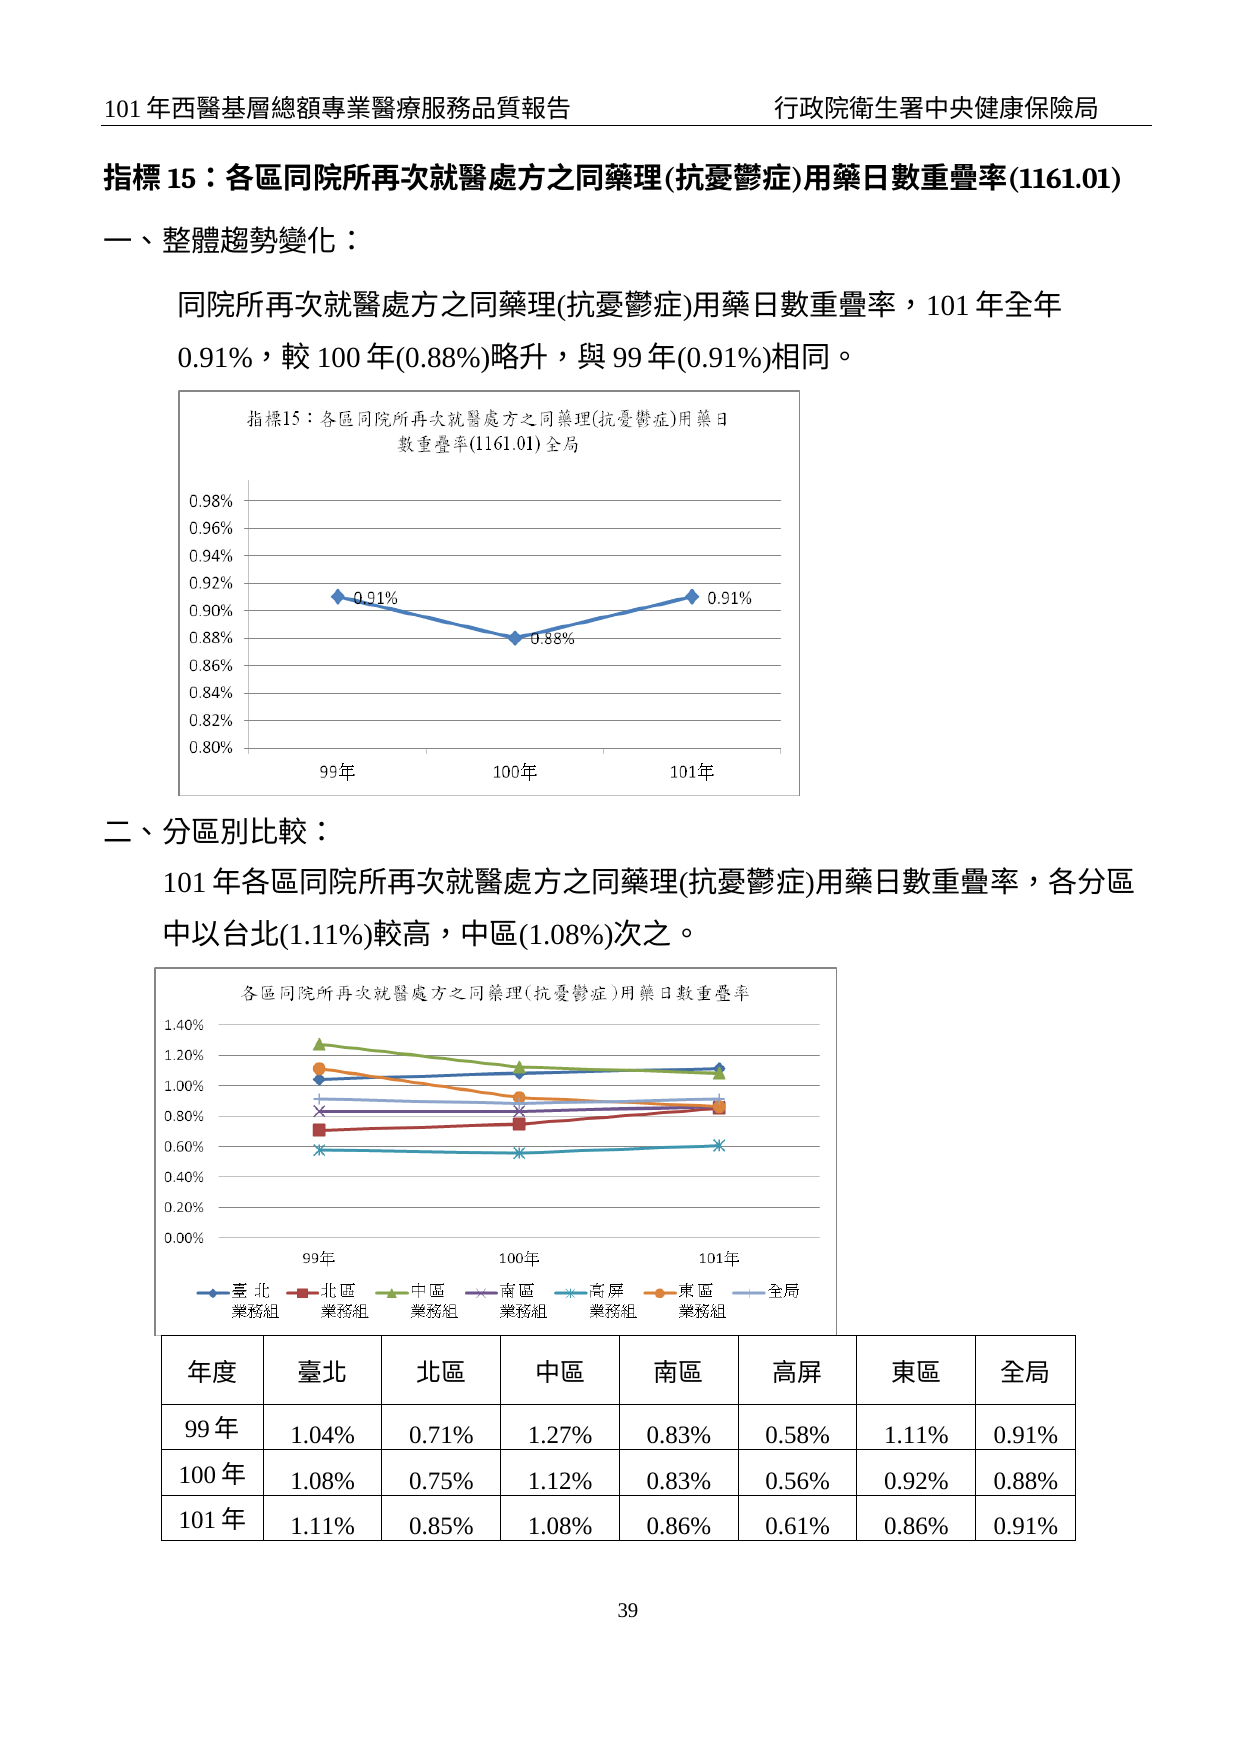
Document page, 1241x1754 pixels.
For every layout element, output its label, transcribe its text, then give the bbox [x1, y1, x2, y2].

table_cell 0.86% [620, 1496, 738, 1540]
text 二、分區別比較： [103, 809, 1152, 851]
subtitle 指標15：各區同院所再次就醫處方之同藥理(抗憂鬱症)用藥日數重疊率(1161.01) [103, 155, 1152, 197]
table_cell 0.61% [739, 1496, 856, 1540]
table_cell 1.04% [264, 1405, 381, 1449]
table_cell 1.27% [501, 1405, 619, 1449]
table_cell 0.92% [857, 1450, 975, 1494]
table_cell 101年 [162, 1496, 263, 1540]
text 101年各區同院所再次就醫處方之同藥理(抗憂鬱症)用藥日數重疊率，各分區中以台北(1.11%)較高，中區(1.08%)次之。 [162, 851, 1152, 955]
table_cell 0.91% [976, 1496, 1075, 1540]
table_header 年度 [162, 1336, 263, 1404]
table_header 北區 [382, 1336, 500, 1404]
table_cell 0.83% [620, 1405, 738, 1449]
table_cell 0.71% [382, 1405, 500, 1449]
table_cell 0.83% [620, 1450, 738, 1494]
table_cell 1.08% [501, 1496, 619, 1540]
table_cell 1.08% [264, 1450, 381, 1494]
table_cell 0.56% [739, 1450, 856, 1494]
picture [153, 967, 837, 1336]
text 一、整體趨勢變化： [103, 209, 1152, 262]
table_cell 0.86% [857, 1496, 975, 1540]
table_header 東區 [857, 1336, 975, 1404]
table_cell 0.58% [739, 1405, 856, 1449]
table_cell 0.85% [382, 1496, 500, 1540]
table_header 中區 [501, 1336, 619, 1404]
table_cell 100年 [162, 1450, 263, 1494]
picture [177, 390, 800, 796]
table_header 臺北 [264, 1336, 381, 1404]
text 同院所再次就醫處方之同藥理(抗憂鬱症)用藥日數重疊率，101年全年0.91%，較100年(0.88%)略升，與99年(0.91%)相同。 [177, 274, 1152, 378]
table_cell 1.11% [857, 1405, 975, 1449]
table_cell 0.75% [382, 1450, 500, 1494]
table_cell 1.11% [264, 1496, 381, 1540]
table_header 全局 [976, 1336, 1075, 1404]
table_cell 0.88% [976, 1450, 1075, 1494]
table_header 高屏 [739, 1336, 856, 1404]
table_cell 1.12% [501, 1450, 619, 1494]
table_cell 0.91% [976, 1405, 1075, 1449]
table_cell 99年 [162, 1405, 263, 1449]
table_header 南區 [620, 1336, 738, 1404]
